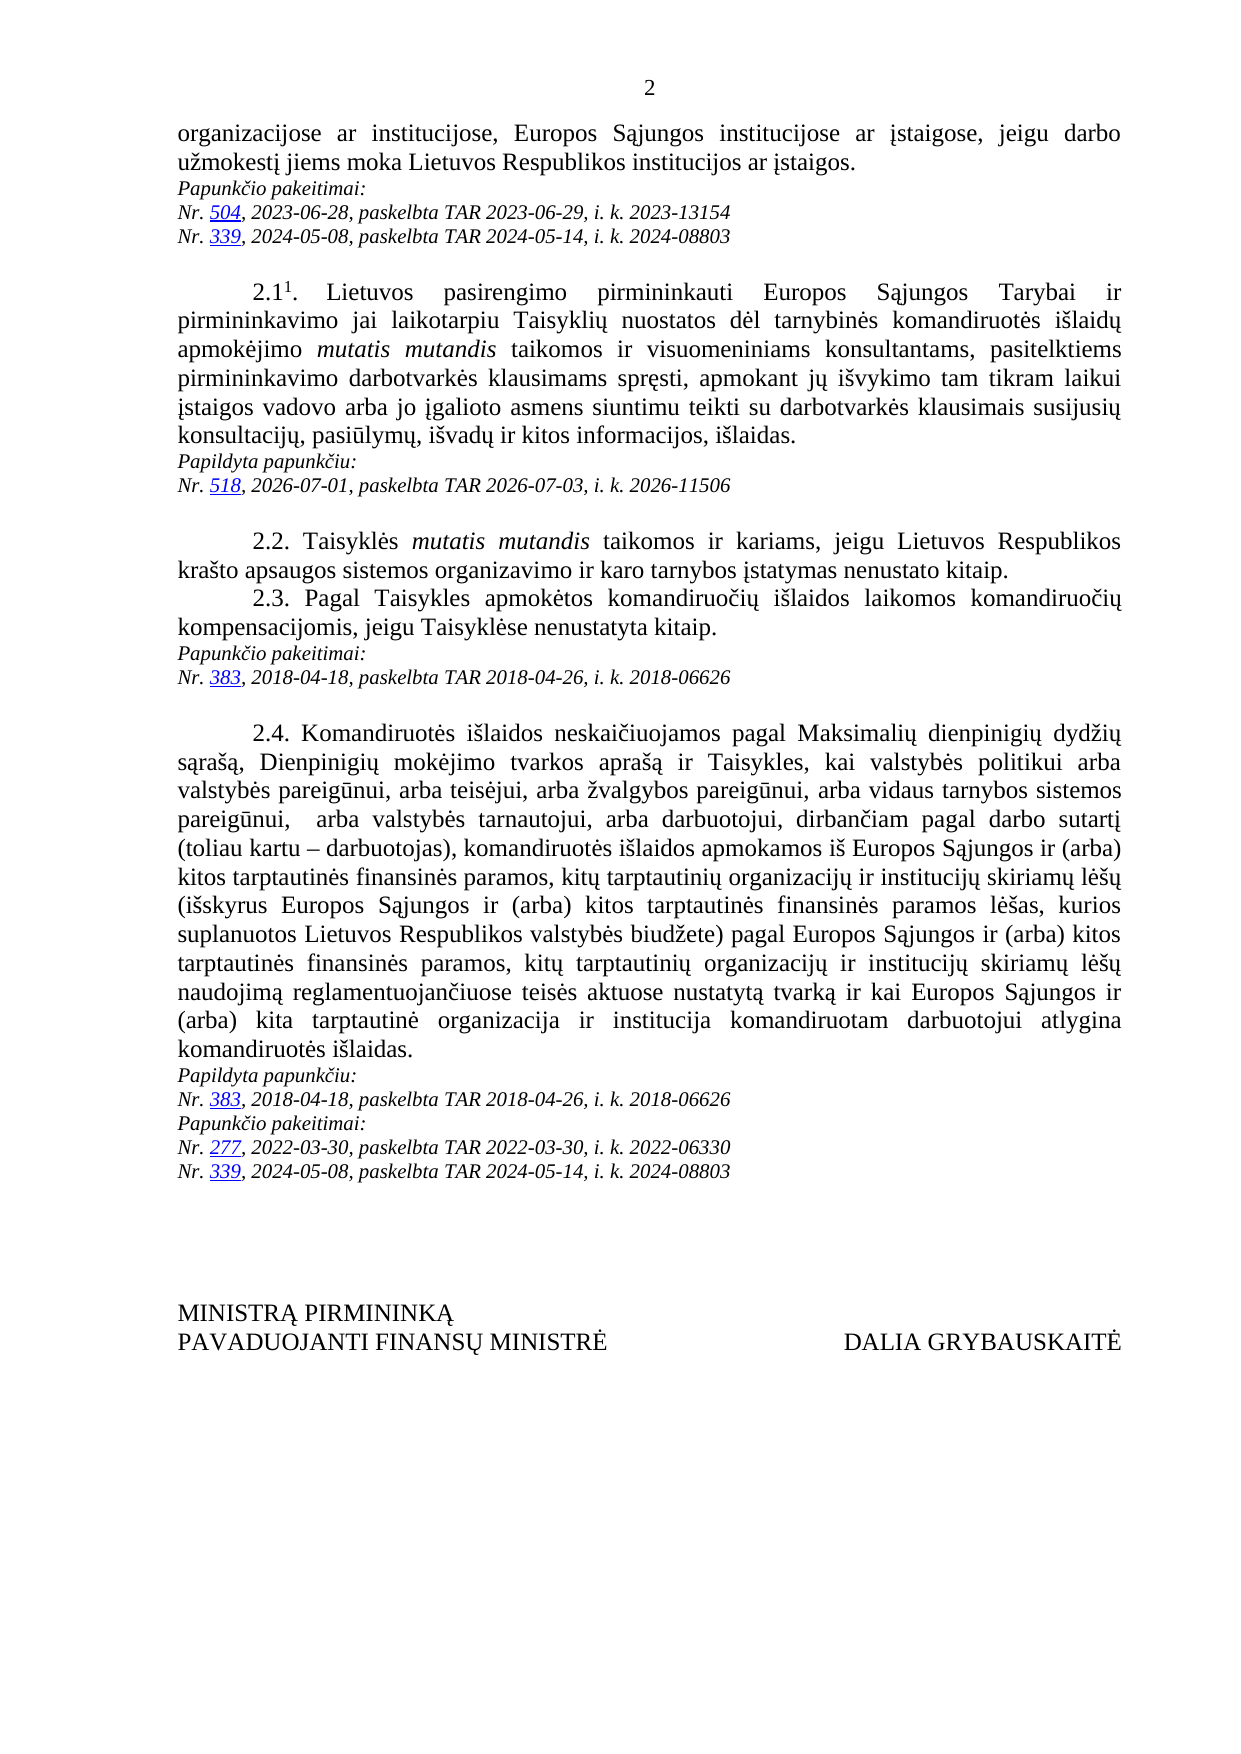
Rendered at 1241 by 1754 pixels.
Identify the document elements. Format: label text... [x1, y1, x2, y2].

text Nr. 339, 2024-05-08, paskelbta TAR 2024-05-14, i. k. 2024-08803 [177, 1159, 1122, 1183]
text Nr. 518, 2026-07-01, paskelbta TAR 2026-07-03, i. k. 2026-11506 [177, 473, 1122, 497]
text Nr. 277, 2022-03-30, paskelbta TAR 2022-03-30, i. k. 2022-06330 [177, 1135, 1122, 1159]
text Papildyta papunkčiu: [177, 449, 1122, 473]
text pavaduojanti finansų ministrė Dalia Grybauskaitė [177, 1327, 1122, 1356]
text Papildyta papunkčiu: [177, 1063, 1122, 1087]
text Nr. 383, 2018-04-18, paskelbta TAR 2018-04-26, i. k. 2018-06626 [177, 665, 1122, 689]
text Nr. 339, 2024-05-08, paskelbta TAR 2024-05-14, i. k. 2024-08803 [177, 224, 1122, 248]
text organizacijose ar institucijose, Europos Sąjungos institucijose ar įstaigose, jeigu darbo užmokestį jiems moka Lietuvos Respublikos institucijos ar įstaigos. [177, 118, 1122, 176]
text 2.3. Pagal Taisykles apmokėtos komandiruočių išlaidos laikomos komandiruočių kompensacijomis, jeigu Taisyklėse nenustatyta kitaip. [177, 583, 1122, 641]
text 2.2. Taisyklės mutatis mutandis taikomos ir kariams, jeigu Lietuvos Respublikos krašto apsaugos sistemos organizavimo ir karo tarnybos įstatymas nenustato kitaip. [177, 526, 1122, 583]
text Papunkčio pakeitimai: [177, 641, 1122, 665]
text Nr. 383, 2018-04-18, paskelbta TAR 2018-04-26, i. k. 2018-06626 [177, 1087, 1122, 1111]
text Nr. 504, 2023-06-28, paskelbta TAR 2023-06-29, i. k. 2023-13154 [177, 200, 1122, 224]
text 2.4. Komandiruotės išlaidos neskaičiuojamos pagal Maksimalių dienpinigių dydžių sąrašą, Dienpinigių mokėjimo tvarkos aprašą ir Taisykles, kai valstybės politikui arba valstybės pareigūnui, arba teisėjui, arba žvalgybos pareigūnui, arba vidaus tarnybos sistemos pareigūnui, arba valstybės tarnautojui, arba darbuotojui, dirbančiam pagal darbo sutartį (toliau kartu – darbuotojas), komandiruotės išlaidos apmokamos iš Europos Sąjungos ir (arba) kitos tarptautinės finansinės paramos, kitų tarptautinių organizacijų ir institucijų skiriamų lėšų (išskyrus Europos Sąjungos ir (arba) kitos tarptautinės finansinės paramos lėšas, kurios suplanuotos Lietuvos Respublikos valstybės biudžete) pagal Europos Sąjungos ir (arba) kitos tarptautinės finansinės paramos, kitų tarptautinių organizacijų ir institucijų skiriamų lėšų naudojimą reglamentuojančiuose teisės aktuose nustatytą tvarką ir kai Europos Sąjungos ir (arba) kita tarptautinė organizacija ir institucija komandiruotam darbuotojui atlygina komandiruotės išlaidas. [177, 718, 1122, 1063]
text Ministrą Pirmininką [177, 1298, 1122, 1327]
text Papunkčio pakeitimai: [177, 176, 1122, 200]
text 2.11. Lietuvos pasirengimo pirmininkauti Europos Sąjungos Tarybai ir pirmininkavimo jai laikotarpiu Taisyklių nuostatos dėl tarnybinės komandiruotės išlaidų apmokėjimo mutatis mutandis taikomos ir visuomeniniams konsultantams, pasitelktiems pirmininkavimo darbotvarkės klausimams spręsti, apmokant jų išvykimo tam tikram laikui įstaigos vadovo arba jo įgalioto asmens siuntimu teikti su darbotvarkės klausimais susijusių konsultacijų, pasiūlymų, išvadų ir kitos informacijos, išlaidas. [177, 277, 1122, 449]
text Papunkčio pakeitimai: [177, 1111, 1122, 1135]
